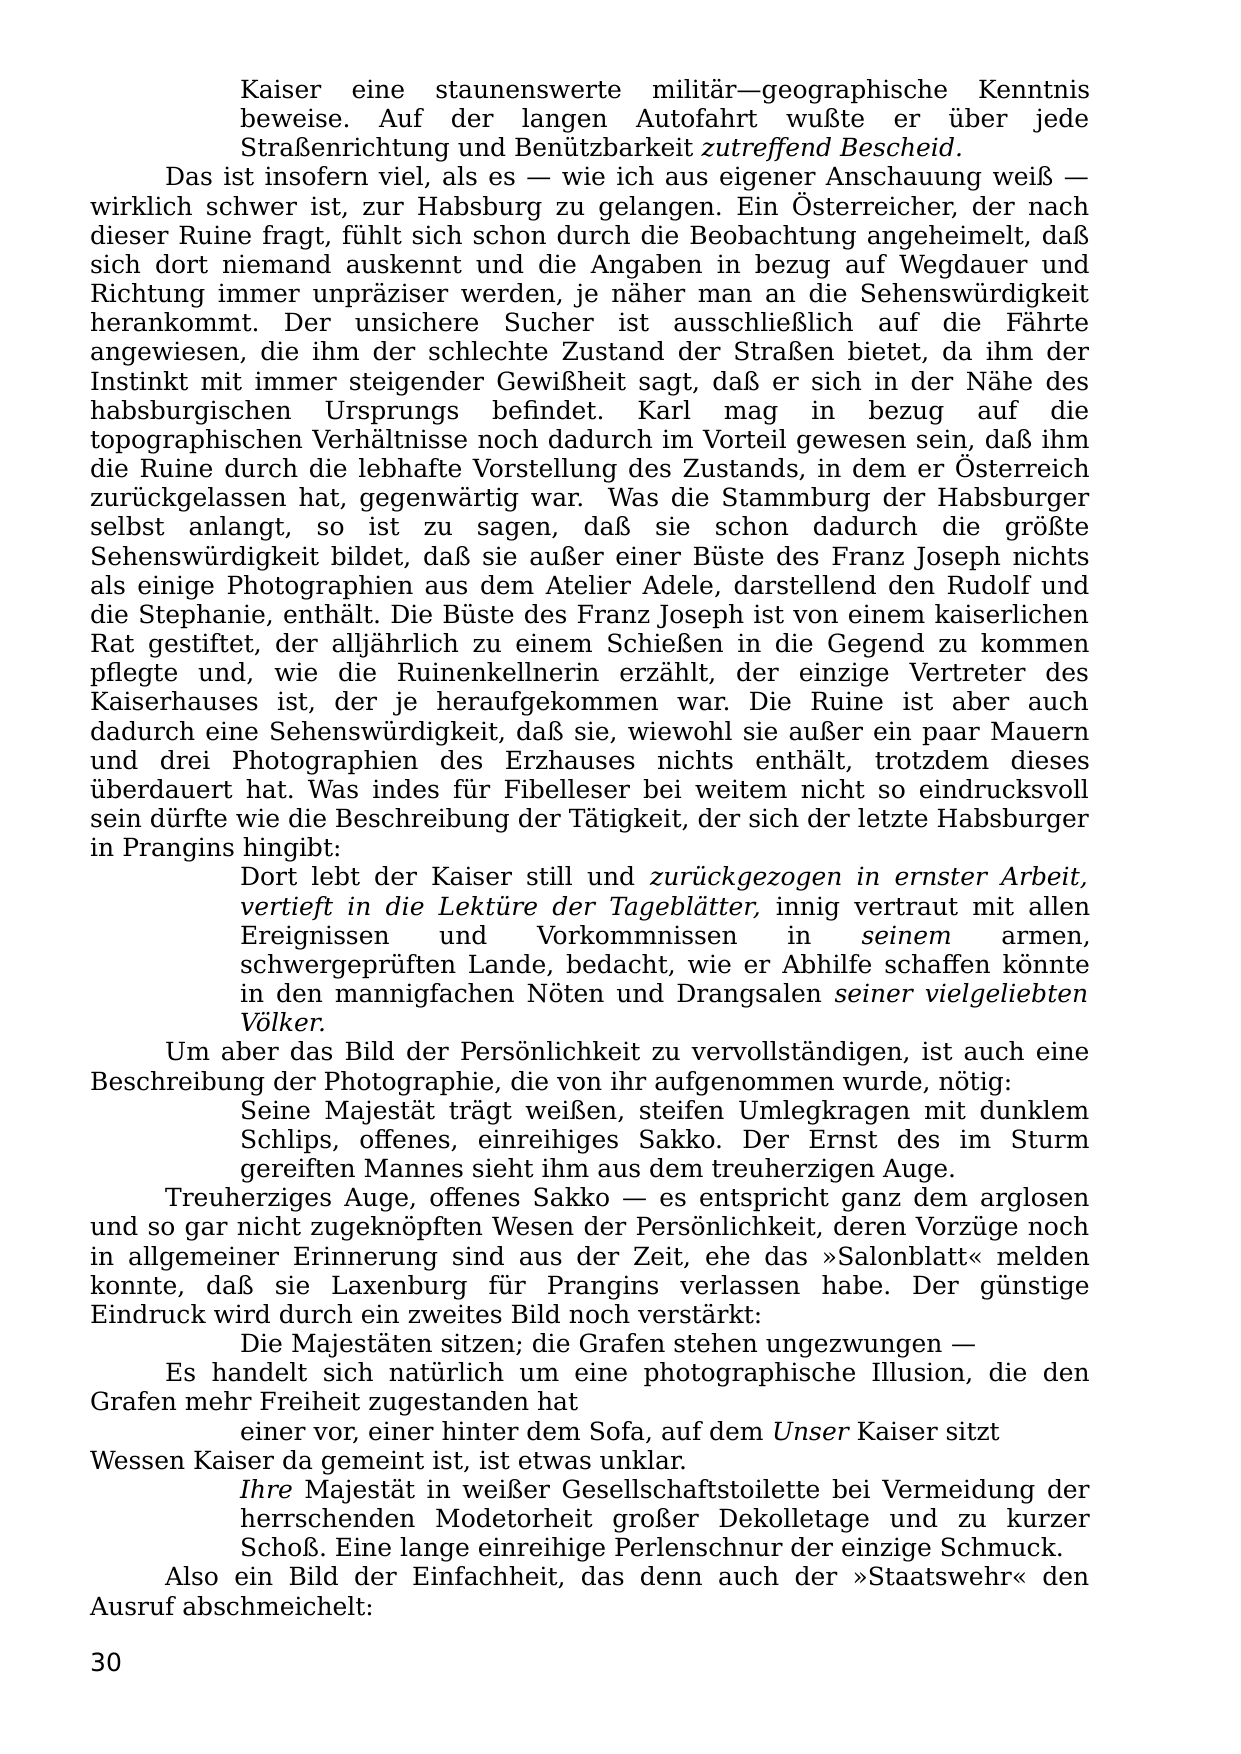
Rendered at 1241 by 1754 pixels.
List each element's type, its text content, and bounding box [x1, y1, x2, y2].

text Also ein Bild der Einfachheit, das denn auch der »Staatswehr« den Ausruf abschmeichelt: [90, 1562, 1091, 1621]
text Seine Majestät trägt weißen, steifen Umlegkragen mit dunklem Schlips, offenes, einreihiges Sakko. Der Ernst des im Sturm gereiften Mannes sieht ihm aus dem treuherzigen Auge. [240, 1096, 1091, 1183]
text Dort lebt der Kaiser still und zurückgezogen in ernster Arbeit, vertieft in die Lektüre der Tageblätter, innig vertraut mit allen Ereignissen und Vorkommnissen in seinem armen, schwergeprüften Lande, bedacht, wie er Abhilfe schaffen könnte in den mannigfachen Nöten und Drangsalen seiner vielgeliebten Völker. [240, 862, 1091, 1037]
text einer vor, einer hinter dem Sofa, auf dem Unser Kaiser sitzt [240, 1417, 1091, 1446]
text Um aber das Bild der Persönlichkeit zu vervollständigen, ist auch eine Beschreibung der Photographie, die von ihr aufgenommen wurde, nötig: [90, 1037, 1091, 1096]
text Die Majestäten sitzen; die Grafen stehen ungezwungen — [240, 1329, 1091, 1358]
text Das ist insofern viel, als es — wie ich aus eigener Anschauung weiß — wirklich schwer ist, zur Habsburg zu gelangen. Ein Österreicher, der nach dieser Ruine fragt, fühlt sich schon durch die Beobachtung angeheimelt, daß sich dort niemand auskennt und die Angaben in bezug auf Wegdauer und Richtung immer unpräziser werden, je näher man an die Sehenswürdigkeit herankommt. Der unsichere Sucher ist ausschließlich auf die Fährte angewiesen, die ihm der schlechte Zustand der Straßen bietet, da ihm der Instinkt mit immer steigender Gewißheit sagt, daß er sich in der Nähe des habsburgischen Ursprungs befindet. Karl mag in bezug auf die topographischen Verhältnisse noch dadurch im Vorteil gewesen sein, daß ihm die Ruine durch die lebhafte Vorstellung des Zustands, in dem er Österreich zurückgelassen hat, gegenwärtig war. Was die Stammburg der Habsburger selbst anlangt, so ist zu sagen, daß sie schon dadurch die größte Sehenswürdigkeit bildet, daß sie außer einer Büste des Franz Joseph nichts als einige Photographien aus dem Atelier Adele, darstellend den Rudolf und die Stephanie, enthält. Die Büste des Franz Joseph ist von einem kaiserlichen Rat gestiftet, der alljährlich zu einem Schießen in die Gegend zu kommen pflegte und, wie die Ruinenkellnerin erzählt, der einzige Vertreter des Kaiserhauses ist, der je heraufgekommen war. Die Ruine ist aber auch dadurch eine Sehenswürdigkeit, daß sie, wiewohl sie außer ein paar Mauern und drei Photographien des Erzhauses nichts enthält, trotzdem dieses überdauert hat. Was indes für Fibelleser bei weitem nicht so eindrucksvoll sein dürfte wie die Beschreibung der Tätigkeit, der sich der letzte Habsburger in Prangins hingibt: [90, 162, 1091, 862]
text Ihre Majestät in weißer Gesellschaftstoilette bei Vermeidung der herrschenden Modetorheit großer Dekolletage und zu kurzer Schoß. Eine lange einreihige Perlenschnur der einzige Schmuck. [240, 1475, 1091, 1562]
text Wessen Kaiser da gemeint ist, ist etwas unklar. [90, 1446, 1091, 1475]
text Kaiser eine staunenswerte militär—geographische Kenntnis beweise. Auf der langen Autofahrt wußte er über jede Straßenrichtung und Benützbarkeit zutreffend Bescheid. [240, 75, 1091, 162]
text Es handelt sich natürlich um eine photographische Illusion, die den Grafen mehr Freiheit zugestanden hat [90, 1358, 1091, 1417]
text Treuherziges Auge, offenes Sakko — es entspricht ganz dem arglosen und so gar nicht zugeknöpften Wesen der Persönlichkeit, deren Vorzüge noch in allgemeiner Erinnerung sind aus der Zeit, ehe das »Salonblatt« melden konnte, daß sie Laxenburg für Prangins verlassen habe. Der günstige Eindruck wird durch ein zweites Bild noch verstärkt: [90, 1183, 1091, 1329]
